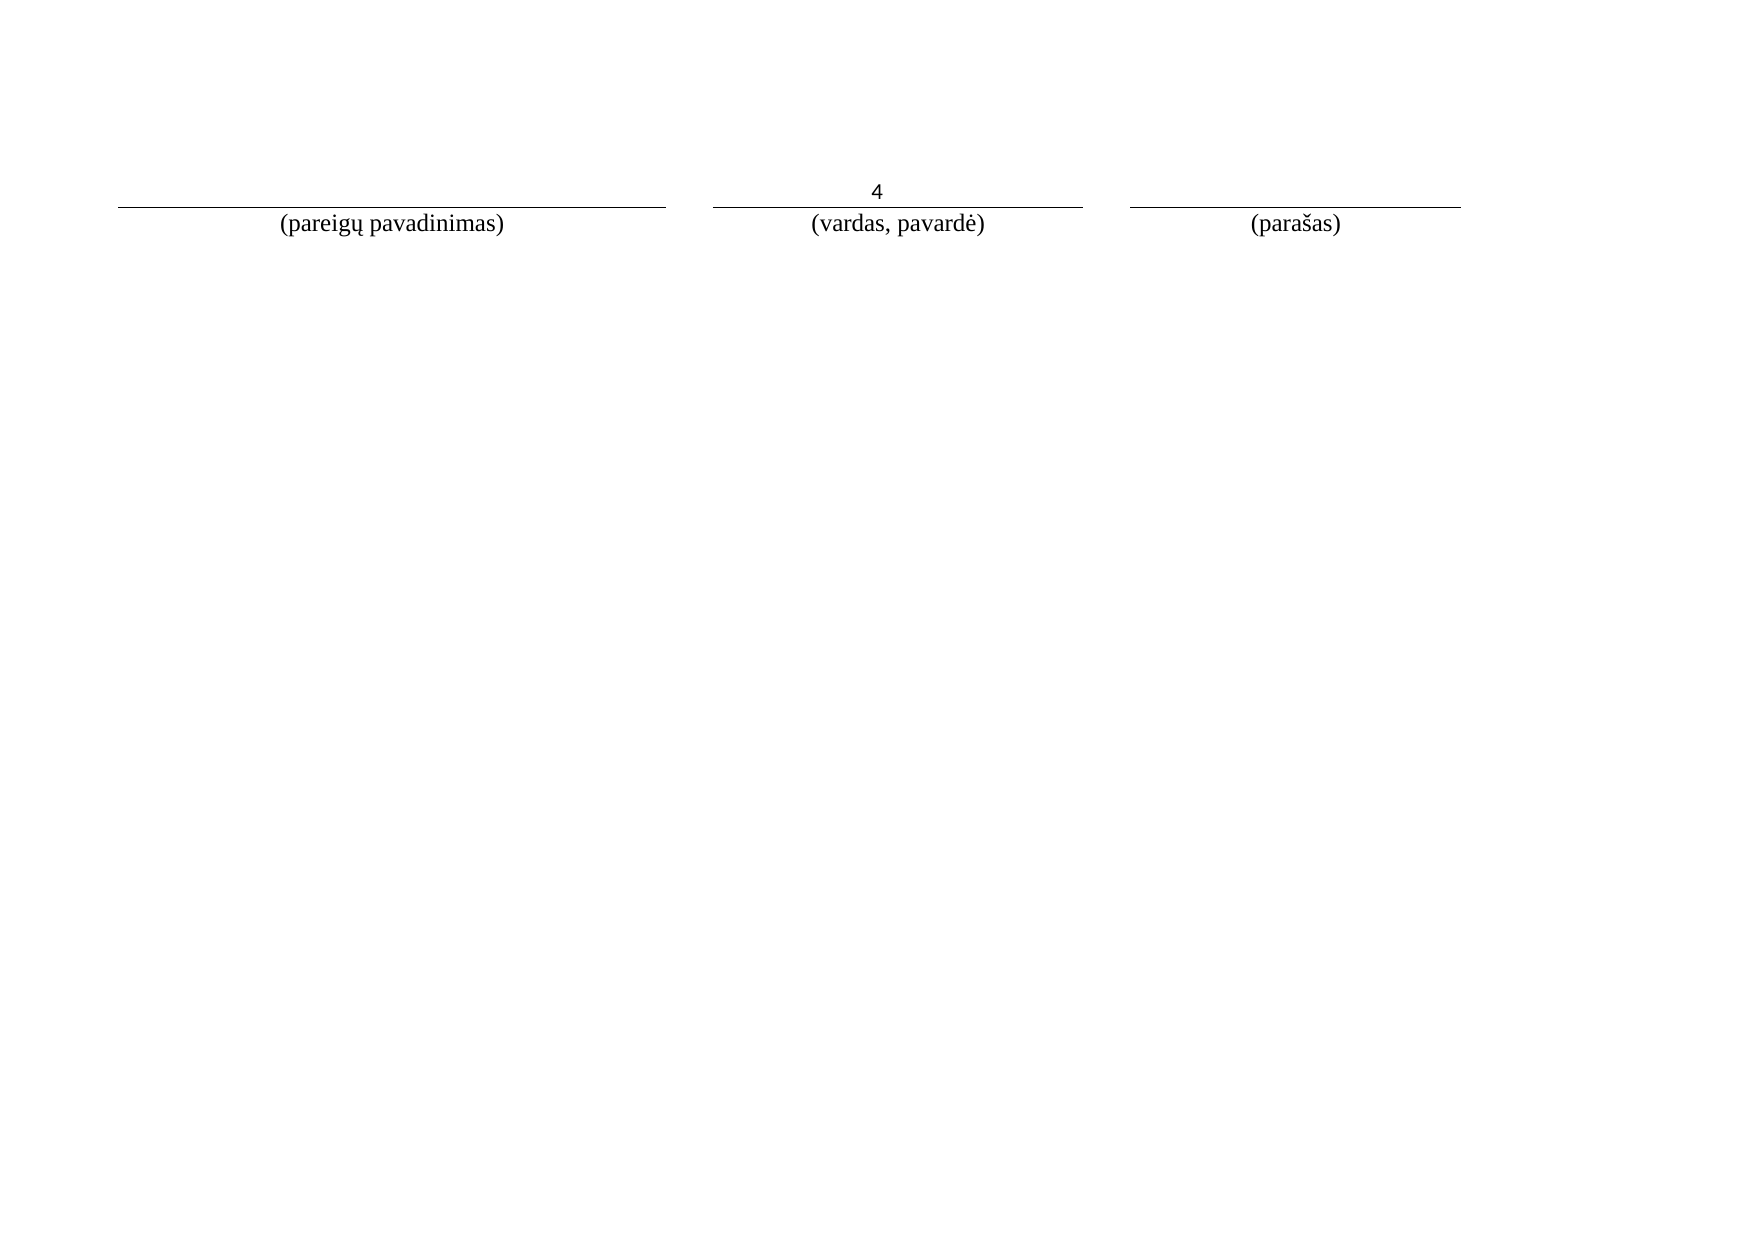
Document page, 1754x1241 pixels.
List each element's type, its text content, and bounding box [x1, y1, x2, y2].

table_cell [666, 207, 713, 236]
table_cell [1552, 207, 1636, 236]
table_cell (parašas) [1130, 208, 1461, 236]
table_cell (pareigų pavadinimas) [118, 208, 666, 236]
table_cell [1461, 207, 1552, 236]
table_cell [1083, 207, 1130, 236]
table_cell (vardas, pavardė) [713, 208, 1083, 236]
